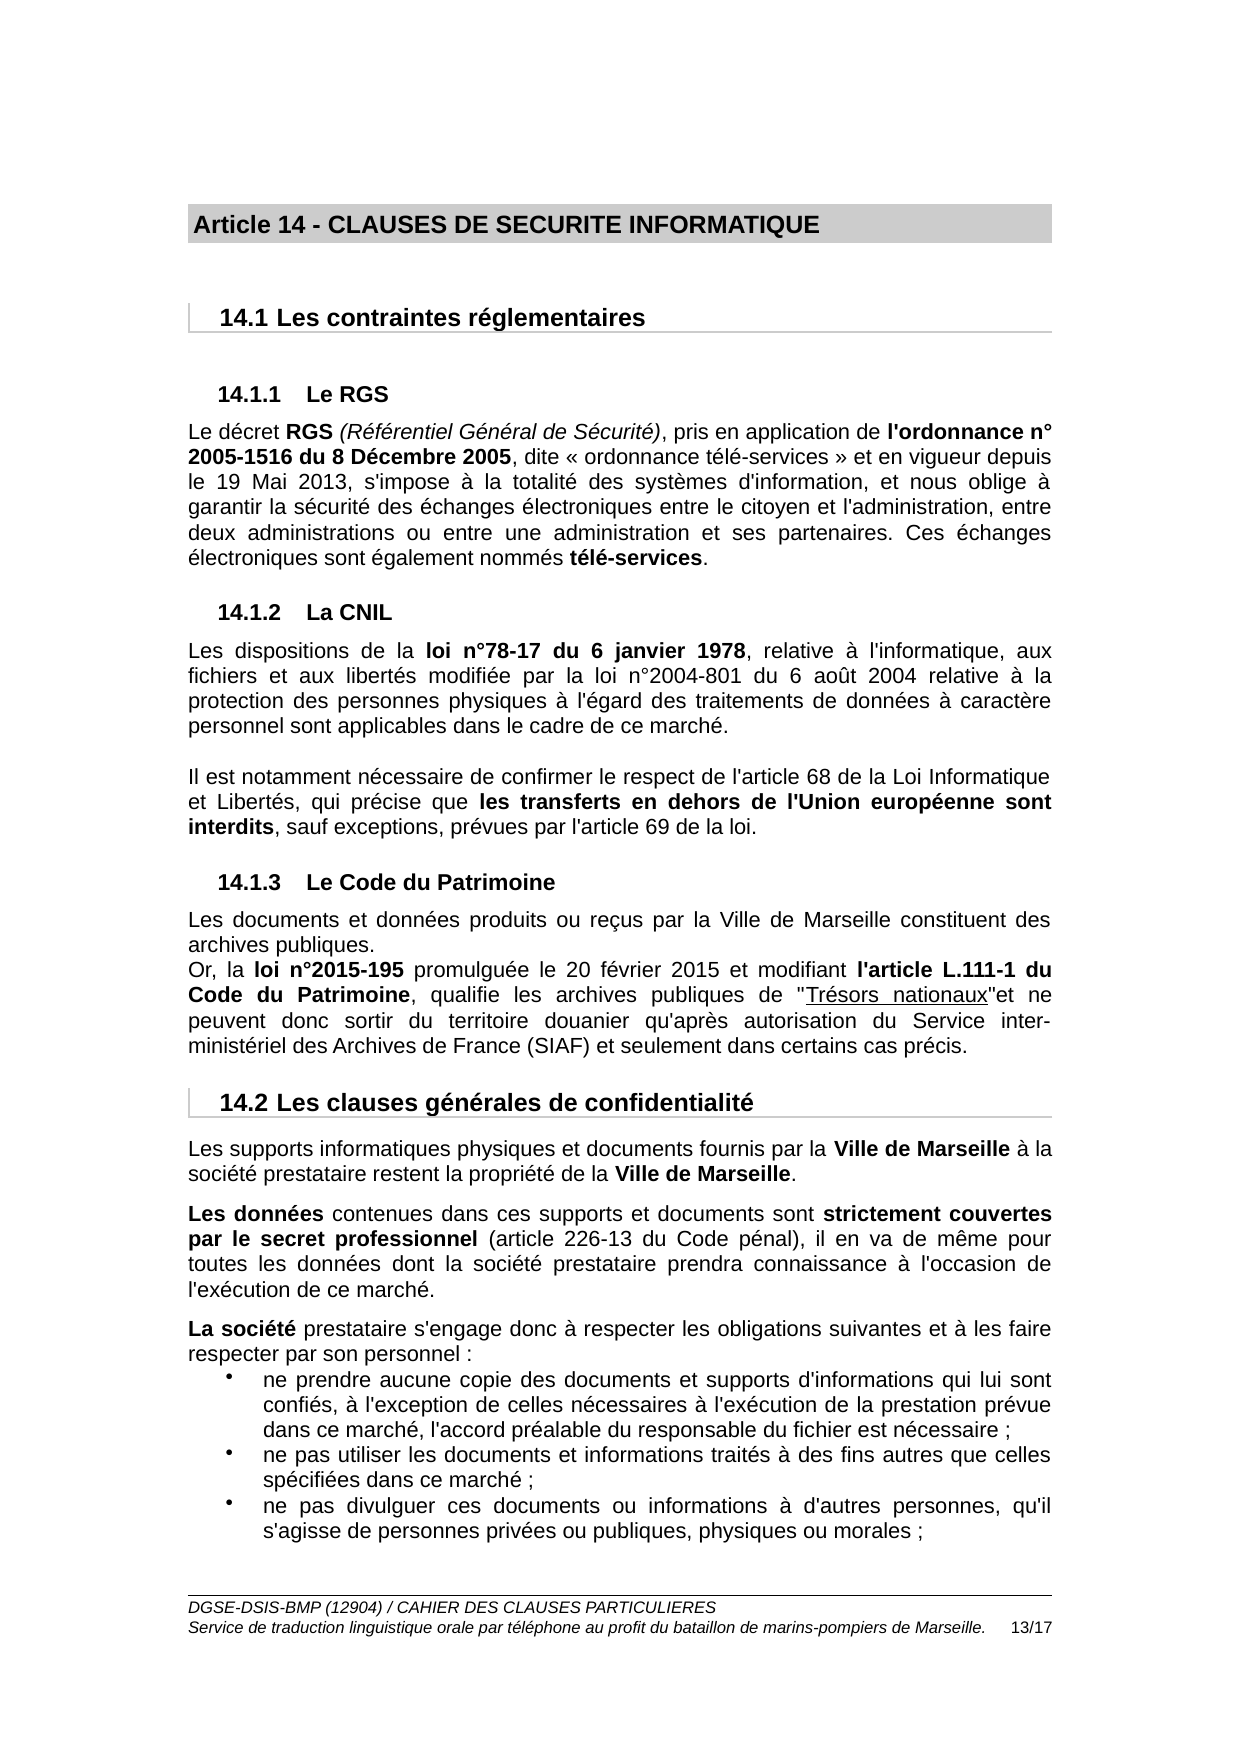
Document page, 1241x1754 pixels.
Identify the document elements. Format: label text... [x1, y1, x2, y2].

list ne pas utiliser les documents et informations traités à des fins autres que celles spécifiées dans ce marché ; [225, 1442, 1052, 1492]
text Il est notamment nécessaire de confirmer le respect de l'article 68 de la Loi Informatique et Libertés, qui précise que les transferts en dehors de l'Union européenne sont interdits, sauf exceptions, prévues par l'article 69 de la loi. [188, 763, 1052, 839]
list ne prendre aucune copie des documents et supports d'informations qui lui sont confiés, à l'exception de celles nécessaires à l'exécution de la prestation prévue dans ce marché, l'accord préalable du responsable du fichier est nécessaire ; [225, 1366, 1052, 1442]
text La société prestataire s'engage donc à respecter les obligations suivantes et à les faire respecter par son personnel : [188, 1316, 1052, 1366]
list ne pas divulguer ces documents ou informations à d'autres personnes, qu'il s'agisse de personnes privées ou publiques, physiques ou morales ; [225, 1492, 1052, 1543]
subtitle La CNIL [188, 599, 1052, 626]
text Les supports informatiques physiques et documents fournis par la Ville de Marseille à la société prestataire restent la propriété de la Ville de Marseille. [188, 1136, 1052, 1186]
subtitle Les contraintes réglementaires [188, 302, 1052, 331]
subtitle Le RGS [188, 381, 1052, 407]
subtitle Les clauses générales de confidentialité [188, 1087, 1052, 1116]
subtitle CLAUSES DE SECURITE INFORMATIQUE [190, 207, 1050, 241]
text Les documents et données produits ou reçus par la Ville de Marseille constituent des archives publiques. [188, 907, 1052, 957]
text Les dispositions de la loi n°78-17 du 6 janvier 1978, relative à l'informatique, aux fichiers et aux libertés modifiée par la loi n°2004-801 du 6 août 2004 relative à la protection des personnes physiques à l'égard des traitements de données à caractère personnel sont applicables dans le cadre de ce marché. [188, 637, 1052, 738]
subtitle Le Code du Patrimoine [188, 869, 1052, 895]
text Or, la loi n°2015-195 promulguée le 20 février 2015 et modifiant l'article L.111-1 du Code du Patrimoine, qualifie les archives publiques de "Trésors nationaux"et ne peuvent donc sortir du territoire douanier qu'après autorisation du Service inter-ministériel des Archives de France (SIAF) et seulement dans certains cas précis. [188, 957, 1052, 1058]
text Les données contenues dans ces supports et documents sont strictement couvertes par le secret professionnel (article 226-13 du Code pénal), il en va de même pour toutes les données dont la société prestataire prendra connaissance à l'occasion de l'exécution de ce marché. [188, 1201, 1052, 1302]
text Le décret RGS (Référentiel Général de Sécurité), pris en application de l'ordonnance n° 2005-1516 du 8 Décembre 2005, dite « ordonnance télé-services » et en vigueur depuis le 19 Mai 2013, s'impose à la totalité des systèmes d'information, et nous oblige à garantir la sécurité des échanges électroniques entre le citoyen et l'administration, entre deux administrations ou entre une administration et ses partenaires. Ces échanges électroniques sont également nommés télé-services. [188, 419, 1052, 570]
